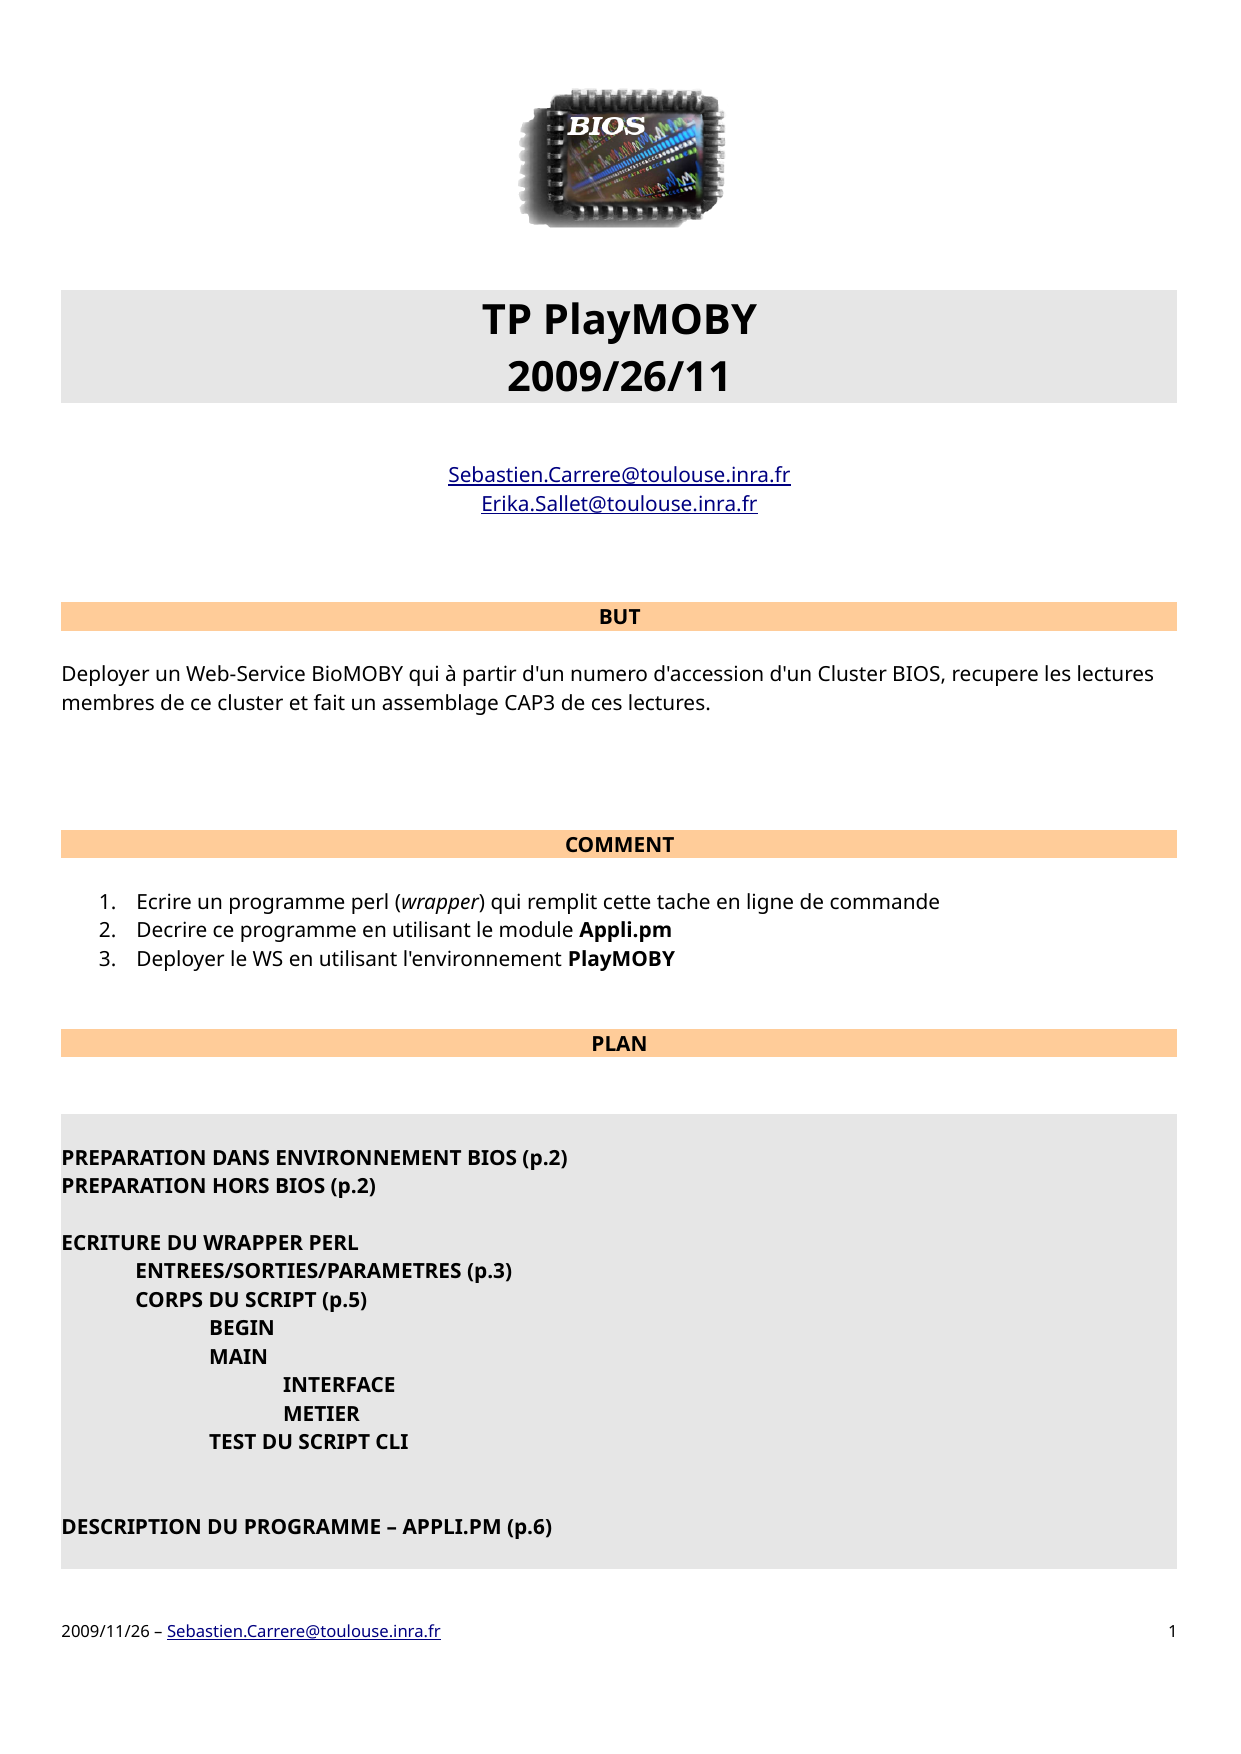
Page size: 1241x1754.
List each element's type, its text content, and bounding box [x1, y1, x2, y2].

text BEGIN [61, 1313, 1177, 1342]
text PREPARATION DANS ENVIRONNEMENT BIOS (p.2) [61, 1143, 1177, 1171]
text ENTREES/SORTIES/PARAMETRES (p.3) [61, 1256, 1177, 1285]
text BUT [61, 602, 1177, 631]
text PREPARATION HORS BIOS (p.2) [61, 1171, 1177, 1199]
text Deployer un Web-Service BioMOBY qui à partir d'un numero d'accession d'un Cluster BIOS, recupere les lectures membres de ce cluster et fait un assemblage CAP3 de ces lectures. [61, 659, 1177, 716]
text INTERFACE [61, 1370, 1177, 1399]
text ECRITURE DU WRAPPER PERL [61, 1228, 1177, 1256]
text DESCRIPTION DU PROGRAMME – APPLI.PM (p.6) [61, 1512, 1177, 1541]
list Decrire ce programme en utilisant le module Appli.pm [99, 915, 1177, 944]
text Erika.Sallet@toulouse.inra.fr [61, 489, 1177, 517]
text TEST DU SCRIPT CLI [61, 1427, 1177, 1456]
text Sebastien.Carrere@toulouse.inra.fr [61, 460, 1177, 489]
text MAIN [61, 1342, 1177, 1370]
text METIER [61, 1399, 1177, 1427]
list Ecrire un programme perl (wrapper) qui remplit cette tache en ligne de commande [99, 887, 1177, 915]
text COMMENT [61, 830, 1177, 858]
picture [512, 84, 738, 235]
text CORPS DU SCRIPT (p.5) [61, 1285, 1177, 1313]
text PLAN [61, 1029, 1177, 1057]
list Deployer le WS en utilisant l'environnement PlayMOBY [99, 944, 1177, 972]
text 2009/26/11 [61, 347, 1177, 403]
text TP PlayMOBY [61, 290, 1177, 347]
